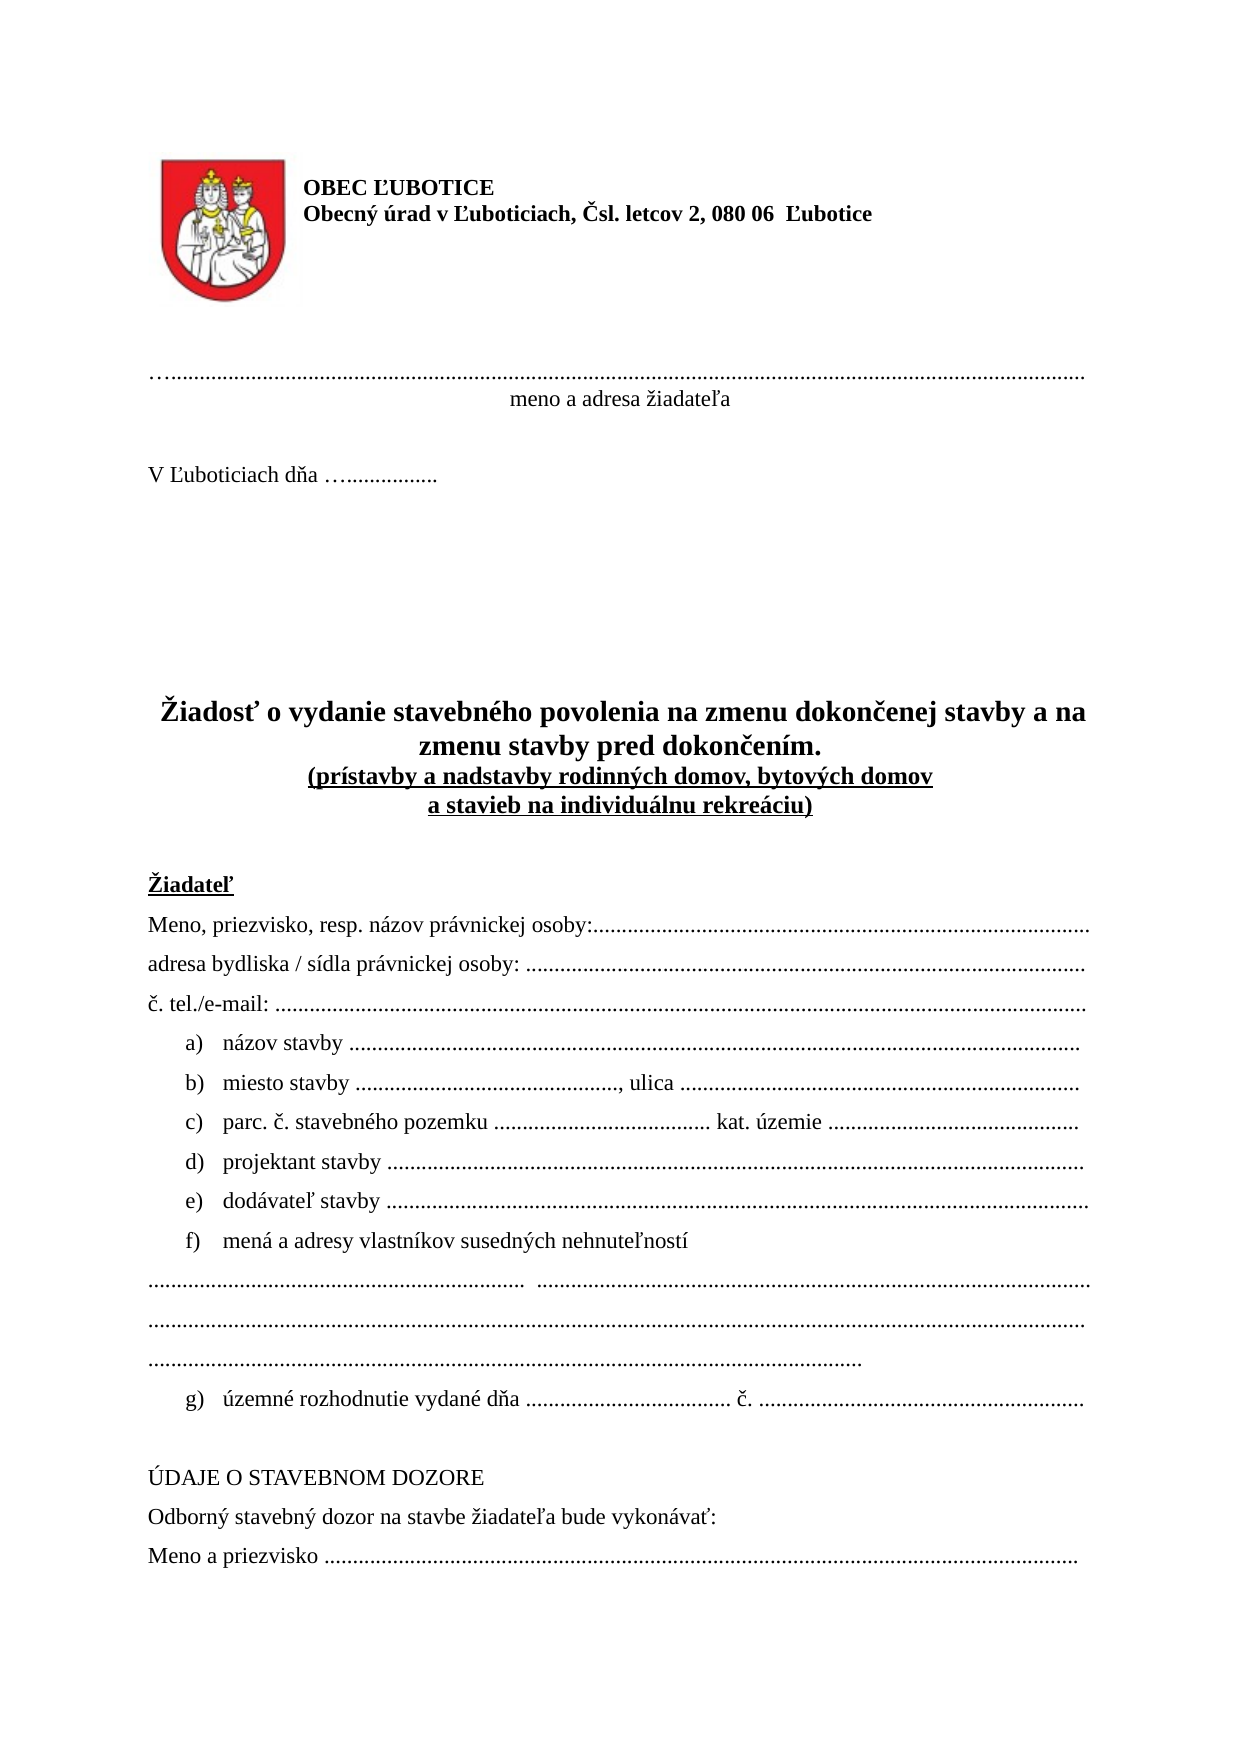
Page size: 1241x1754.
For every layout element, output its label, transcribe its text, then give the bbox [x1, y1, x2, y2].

text Odborný stavebný dozor na stavbe žiadateľa bude vykonávať: [148, 1503, 1093, 1529]
text OBEC ĽUBOTICE Obecný úrad v Ľuboticiach, Čsl. letcov 2, 080 06 Ľubotice [148, 148, 1093, 227]
text Žiadateľ [148, 871, 1093, 898]
text .................................................................. .................................................................................................................................................................................................................................................................................................................................................................................................. [148, 1266, 1093, 1372]
text č. tel./e-mail: .............................................................................................................................................. [148, 990, 1093, 1016]
list projektant stavby .......................................................................................................................... [185, 1148, 1093, 1174]
list dodávateľ stavby ........................................................................................................................... [185, 1187, 1093, 1214]
list parc. č. stavebného pozemku ...................................... kat. územie ............................................ [185, 1108, 1093, 1135]
text V Ľuboticiach dňa …................ [148, 462, 1093, 488]
text a stavieb na individuálnu rekreáciu) [148, 790, 1093, 819]
list miesto stavby .............................................., ulica ...................................................................... [185, 1069, 1093, 1095]
list názov stavby ................................................................................................................................ [185, 1029, 1093, 1056]
list mená a adresy vlastníkov susedných nehnuteľností [185, 1227, 1093, 1253]
text ÚDAJE O STAVEBNOM DOZORE [148, 1464, 1093, 1490]
text (prístavby a nadstavby rodinných domov, bytových domov [148, 761, 1093, 790]
text meno a adresa žiadateľa [148, 385, 1093, 411]
text …................................................................................................................................................................ [148, 358, 1093, 385]
text Meno a priezvisko .................................................................................................................................... [148, 1543, 1093, 1569]
text Žiadosť o vydanie stavebného povolenia na zmenu dokončenej stavby a na zmenu stavby pred dokončením. [148, 694, 1093, 761]
list územné rozhodnutie vydané dňa .................................... č. ......................................................... [185, 1385, 1093, 1411]
text Meno, priezvisko, resp. názov právnickej osoby:....................................................................................... [148, 911, 1093, 937]
text adresa bydliska / sídla právnickej osoby: .................................................................................................. [148, 950, 1093, 977]
